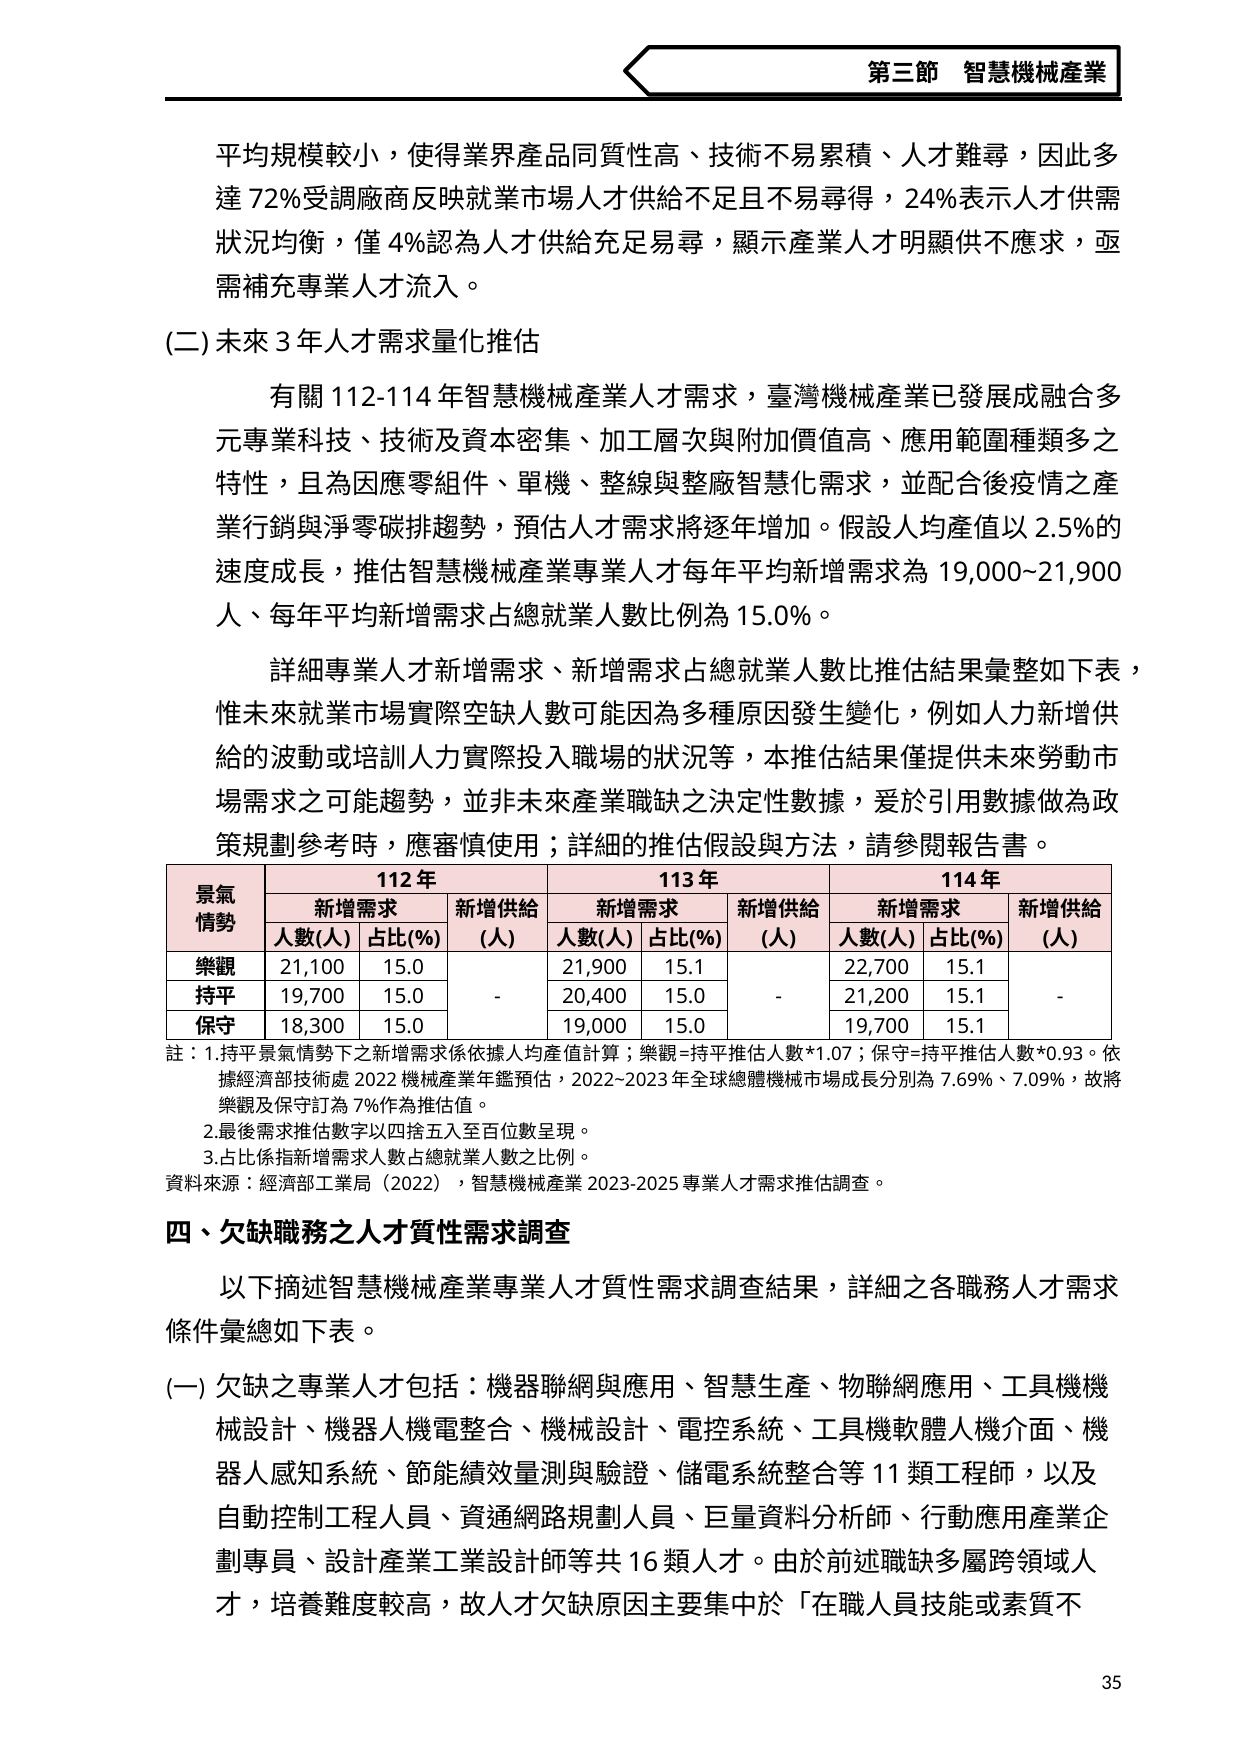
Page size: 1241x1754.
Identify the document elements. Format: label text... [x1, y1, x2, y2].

table_header 114年 [830, 865, 1111, 893]
table_cell 19,000 [548, 1011, 641, 1039]
table_cell 22,700 [830, 952, 923, 980]
table_cell 15.0 [642, 981, 727, 1009]
list 平均規模較小，使得業界產品同質性高、技術不易累積、人才難尋，因此多達72%受調廠商反映就業市場人才供給不足且不易尋得，24%表示人才供需狀況均衡，僅4%認為人才供給充足易尋，顯示產業人才明顯供不應求，亟需補充專業人才流入。 [215, 130, 1122, 305]
list 未來3年人才需求量化推估 [165, 316, 1122, 360]
list 有關112-114年智慧機械產業人才需求，臺灣機械產業已發展成融合多元專業科技、技術及資本密集、加工層次與附加價值高、應用範圍種類多之特性，且為因應零組件、單機、整線與整廠智慧化需求，並配合後疫情之產業行銷與淨零碳排趨勢，預估人才需求將逐年增加。假設人均產值以2.5%的速度成長，推估智慧機械產業專業人才每年平均新增需求為19,000~21,900人、每年平均新增需求占總就業人數比例為15.0%。 [215, 371, 1122, 634]
table_cell 19,700 [830, 1011, 923, 1039]
table_cell - [1009, 952, 1111, 1039]
table_cell 持平 [167, 981, 264, 1009]
table_cell 21,900 [548, 952, 641, 980]
table_cell 人數(人) [548, 923, 641, 951]
table_cell 21,200 [830, 981, 923, 1009]
table_cell 人數(人) [266, 923, 359, 951]
table_cell 新增需求 [548, 894, 727, 922]
table_cell 新增需求 [266, 894, 447, 922]
list 註：1.持平景氣情勢下之新增需求係依據人均產值計算；樂觀=持平推估人數*1.07；保守=持平推估人數*0.93。依據經濟部技術處2022機械產業年鑑預估，2022~2023年全球總體機械市場成長分別為7.69%、7.09%，故將樂觀及保守訂為7%作為推估值。 [165, 1040, 1122, 1118]
table_cell 15.0 [360, 952, 447, 980]
table_cell 新增供給(人) [448, 894, 547, 951]
table_header 112年 [266, 865, 547, 893]
list 資料來源：經濟部工業局（2022），智慧機械產業2023-2025專業人才需求推估調查。 [165, 1170, 1122, 1196]
table_cell 20,400 [548, 981, 641, 1009]
table_cell 人數(人) [830, 923, 923, 951]
text 四、欠缺職務之人才質性需求調查 [165, 1207, 1122, 1251]
table_cell 15.1 [924, 981, 1008, 1009]
list 3.占比係指新增需求人數占總就業人數之比例。 [203, 1144, 1122, 1170]
table_cell 新增需求 [830, 894, 1008, 922]
list 欠缺之專業人才包括：機器聯網與應用、智慧生產、物聯網應用、工具機機械設計、機器人機電整合、機械設計、電控系統、工具機軟體人機介面、機器人感知系統、節能績效量測與驗證、儲電系統整合等11類工程師，以及自動控制工程人員、資通網路規劃人員、巨量資料分析師、行動應用產業企劃專員、設計產業工業設計師等共16類人才。由於前述職缺多屬跨領域人才，培養難度較高，故人才欠缺原因主要集中於「在職人員技能或素質不 [165, 1361, 1122, 1623]
table_cell 21,100 [266, 952, 359, 980]
table_cell 樂觀 [167, 952, 264, 980]
table_cell 15.1 [924, 1011, 1008, 1039]
table_header 景氣 情勢 [167, 865, 264, 951]
table_cell 新增供給(人) [728, 894, 829, 951]
text 以下摘述智慧機械產業專業人才質性需求調查結果，詳細之各職務人才需求條件彙總如下表。 [165, 1262, 1122, 1350]
table_cell 15.0 [642, 1011, 727, 1039]
table_cell 15.1 [924, 952, 1008, 980]
table_cell 占比(%) [360, 923, 447, 951]
table_cell 15.0 [360, 981, 447, 1009]
list 詳細專業人才新增需求、新增需求占總就業人數比推估結果彙整如下表，惟未來就業市場實際空缺人數可能因為多種原因發生變化，例如人力新增供給的波動或培訓人力實際投入職場的狀況等，本推估結果僅提供未來勞動市場需求之可能趨勢，並非未來產業職缺之決定性數據，爰於引用數據做為政策規劃參考時，應審慎使用；詳細的推估假設與方法，請參閱報告書。 [215, 645, 1122, 864]
table_cell 18,300 [266, 1011, 359, 1039]
list 2.最後需求推估數字以四捨五入至百位數呈現。 [203, 1118, 1122, 1144]
table_cell 15.1 [642, 952, 727, 980]
table_cell 保守 [167, 1011, 264, 1039]
table_cell 新增供給(人) [1009, 894, 1111, 951]
table_cell 19,700 [266, 981, 359, 1009]
table_cell 15.0 [360, 1011, 447, 1039]
table_cell 占比(%) [924, 923, 1008, 951]
table_cell 占比(%) [642, 923, 727, 951]
table_cell - [448, 952, 547, 1039]
table_header 113年 [548, 865, 829, 893]
table_cell - [728, 952, 829, 1039]
